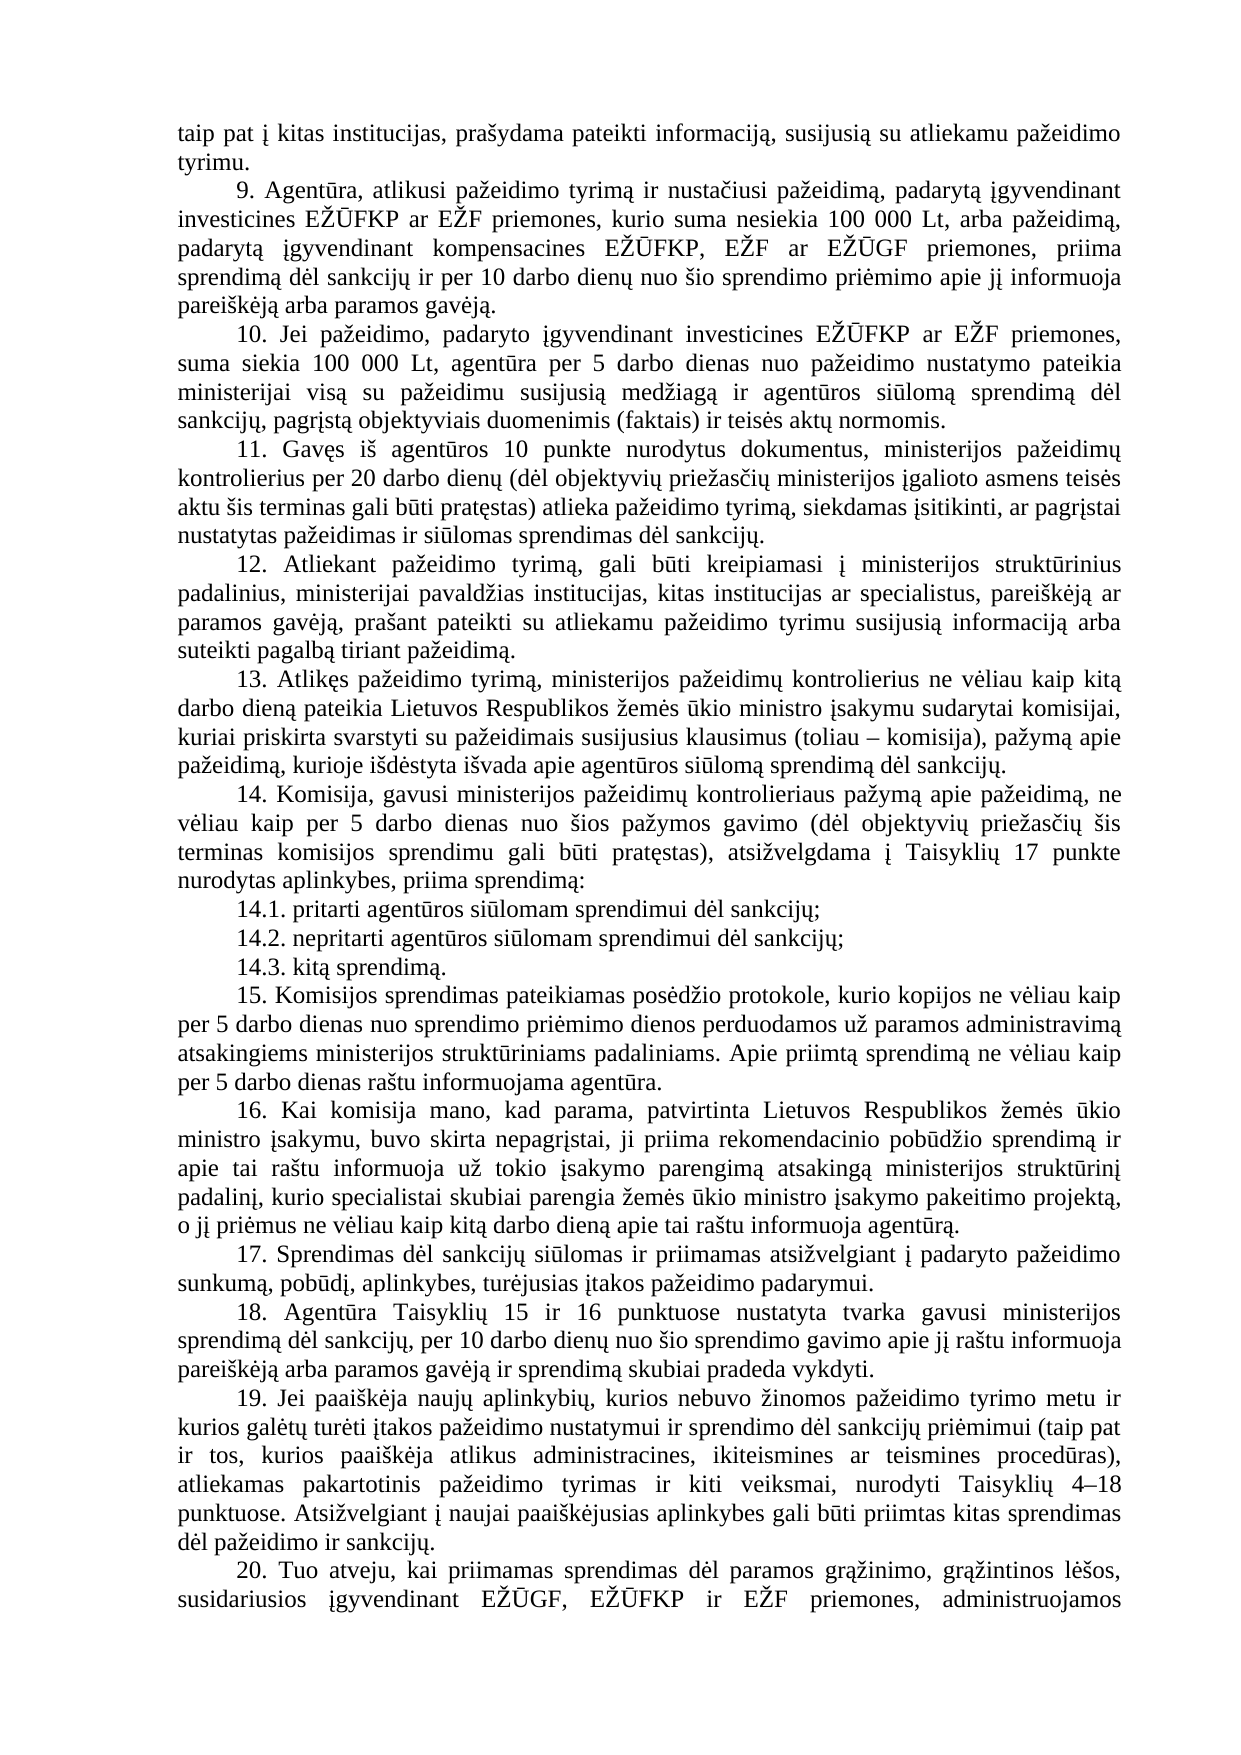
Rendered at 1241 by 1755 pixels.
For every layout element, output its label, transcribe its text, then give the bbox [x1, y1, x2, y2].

text 15. Komisijos sprendimas pateikiamas posėdžio protokole, kurio kopijos ne vėliau kaip per 5 darbo dienas nuo sprendimo priėmimo dienos perduodamos už paramos administravimą atsakingiems ministerijos struktūriniams padaliniams. Apie priimtą sprendimą ne vėliau kaip per 5 darbo dienas raštu informuojama agentūra. [177, 981, 1122, 1096]
text 19. Jei paaiškėja naujų aplinkybių, kurios nebuvo žinomos pažeidimo tyrimo metu ir kurios galėtų turėti įtakos pažeidimo nustatymui ir sprendimo dėl sankcijų priėmimui (taip pat ir tos, kurios paaiškėja atlikus administracines, ikiteismines ar teismines procedūras), atliekamas pakartotinis pažeidimo tyrimas ir kiti veiksmai, nurodyti Taisyklių 4–18 punktuose. Atsižvelgiant į naujai paaiškėjusias aplinkybes gali būti priimtas kitas sprendimas dėl pažeidimo ir sankcijų. [177, 1383, 1122, 1556]
text 14.3. kitą sprendimą. [177, 952, 1122, 981]
text 14.1. pritarti agentūros siūlomam sprendimui dėl sankcijų; [177, 894, 1122, 923]
text 20. Tuo atveju, kai priimamas sprendimas dėl paramos grąžinimo, grąžintinos lėšos, susidariusios įgyvendinant EŽŪGF, EŽŪFKP ir EŽF priemones, administruojamos [177, 1556, 1122, 1613]
text 18. Agentūra Taisyklių 15 ir 16 punktuose nustatyta tvarka gavusi ministerijos sprendimą dėl sankcijų, per 10 darbo dienų nuo šio sprendimo gavimo apie jį raštu informuoja pareiškėją arba paramos gavėją ir sprendimą skubiai pradeda vykdyti. [177, 1297, 1122, 1383]
text 14.2. nepritarti agentūros siūlomam sprendimui dėl sankcijų; [177, 923, 1122, 952]
text 9. Agentūra, atlikusi pažeidimo tyrimą ir nustačiusi pažeidimą, padarytą įgyvendinant investicines EŽŪFKP ar EŽF priemones, kurio suma nesiekia 100 000 Lt, arba pažeidimą, padarytą įgyvendinant kompensacines EŽŪFKP, EŽF ar EŽŪGF priemones, priima sprendimą dėl sankcijų ir per 10 darbo dienų nuo šio sprendimo priėmimo apie jį informuoja pareiškėją arba paramos gavėją. [177, 176, 1122, 319]
text 12. Atliekant pažeidimo tyrimą, gali būti kreipiamasi į ministerijos struktūrinius padalinius, ministerijai pavaldžias institucijas, kitas institucijas ar specialistus, pareiškėją ar paramos gavėją, prašant pateikti su atliekamu pažeidimo tyrimu susijusią informaciją arba suteikti pagalbą tiriant pažeidimą. [177, 549, 1122, 664]
text 17. Sprendimas dėl sankcijų siūlomas ir priimamas atsižvelgiant į padaryto pažeidimo sunkumą, pobūdį, aplinkybes, turėjusias įtakos pažeidimo padarymui. [177, 1239, 1122, 1297]
text 16. Kai komisija mano, kad parama, patvirtinta Lietuvos Respublikos žemės ūkio ministro įsakymu, buvo skirta nepagrįstai, ji priima rekomendacinio pobūdžio sprendimą ir apie tai raštu informuoja už tokio įsakymo parengimą atsakingą ministerijos struktūrinį padalinį, kurio specialistai skubiai parengia žemės ūkio ministro įsakymo pakeitimo projektą, o jį priėmus ne vėliau kaip kitą darbo dieną apie tai raštu informuoja agentūrą. [177, 1096, 1122, 1239]
text 10. Jei pažeidimo, padaryto įgyvendinant investicines EŽŪFKP ar EŽF priemones, suma siekia 100 000 Lt, agentūra per 5 darbo dienas nuo pažeidimo nustatymo pateikia ministerijai visą su pažeidimu susijusią medžiagą ir agentūros siūlomą sprendimą dėl sankcijų, pagrįstą objektyviais duomenimis (faktais) ir teisės aktų normomis. [177, 319, 1122, 434]
text 14. Komisija, gavusi ministerijos pažeidimų kontrolieriaus pažymą apie pažeidimą, ne vėliau kaip per 5 darbo dienas nuo šios pažymos gavimo (dėl objektyvių priežasčių šis terminas komisijos sprendimu gali būti pratęstas), atsižvelgdama į Taisyklių 17 punkte nurodytas aplinkybes, priima sprendimą: [177, 779, 1122, 894]
text 13. Atlikęs pažeidimo tyrimą, ministerijos pažeidimų kontrolierius ne vėliau kaip kitą darbo dieną pateikia Lietuvos Respublikos žemės ūkio ministro įsakymu sudarytai komisijai, kuriai priskirta svarstyti su pažeidimais susijusius klausimus (toliau – komisija), pažymą apie pažeidimą, kurioje išdėstyta išvada apie agentūros siūlomą sprendimą dėl sankcijų. [177, 664, 1122, 779]
text taip pat į kitas institucijas, prašydama pateikti informaciją, susijusią su atliekamu pažeidimo tyrimu. [177, 118, 1122, 176]
text 11. Gavęs iš agentūros 10 punkte nurodytus dokumentus, ministerijos pažeidimų kontrolierius per 20 darbo dienų (dėl objektyvių priežasčių ministerijos įgalioto asmens teisės aktu šis terminas gali būti pratęstas) atlieka pažeidimo tyrimą, siekdamas įsitikinti, ar pagrįstai nustatytas pažeidimas ir siūlomas sprendimas dėl sankcijų. [177, 434, 1122, 549]
